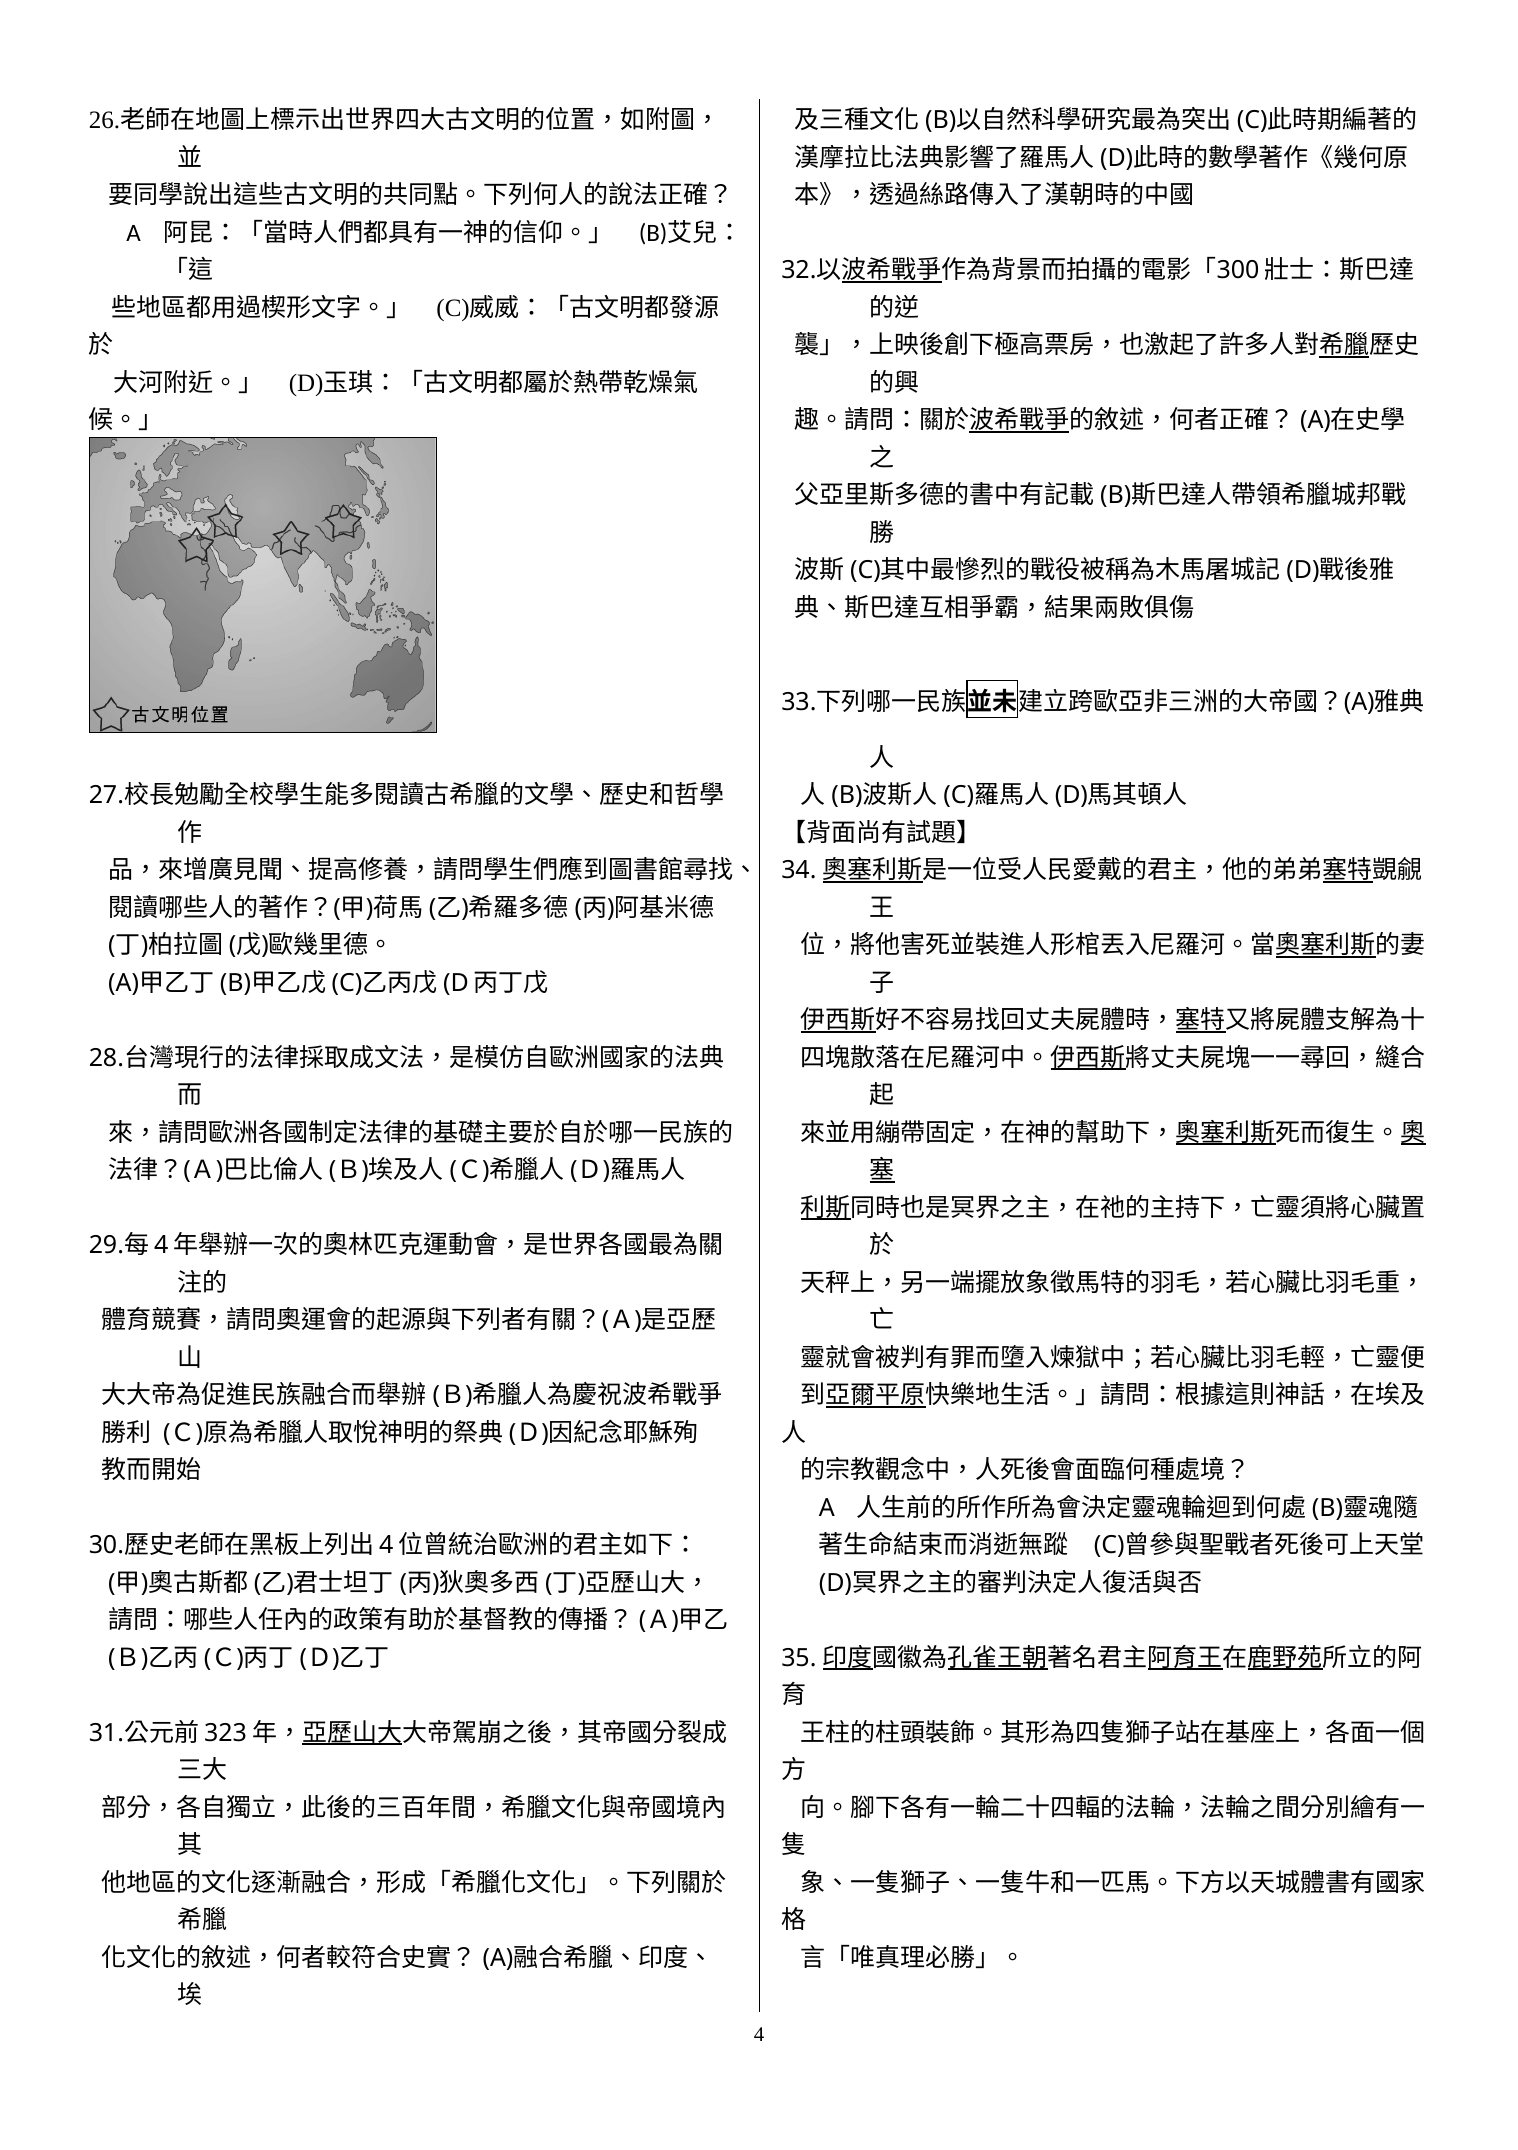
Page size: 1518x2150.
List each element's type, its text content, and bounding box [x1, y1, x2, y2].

text (A)甲乙丁 (B)甲乙戊 (C)乙丙戊 (D丙丁戊 [88, 962, 737, 999]
text 教而開始 [88, 1449, 737, 1487]
text 要同學說出這些古文明的共同點。下列何人的說法正確？ [88, 174, 737, 212]
text 他地區的文化逐漸融合，形成「希臘化文化」。下列關於希臘 [88, 1862, 737, 1937]
text 些地區都用過楔形文字。」 (C)威威：「古文明都發源於 [88, 287, 737, 362]
text 大大帝為促進民族融合而舉辦 (Ｂ)希臘人為慶祝波希戰爭 [88, 1374, 737, 1412]
text 波斯 (C)其中最慘烈的戰役被稱為木馬屠城記 (D)戰後雅 [781, 549, 1429, 587]
text 襲」，上映後創下極高票房，也激起了許多人對希臘歷史的興 [781, 324, 1429, 399]
text 30.歷史老師在黑板上列出4位曾統治歐洲的君主如下： [88, 1524, 737, 1562]
text 本》，透過絲路傳入了漢朝時的中國 [781, 174, 1429, 212]
text 王柱的柱頭裝飾。其形為四隻獅子站在基座上，各面一個方 [781, 1712, 1429, 1787]
text 言「唯真理必勝」。 [781, 1937, 1429, 1974]
text 趣。請問：關於波希戰爭的敘述，何者正確？ (A)在史學之 [781, 399, 1429, 474]
text 33.下列哪一民族並未建立跨歐亞非三洲的大帝國？(A)雅典人 [781, 662, 1429, 774]
list 阿昆：「當時人們都具有一神的信仰。」 (B)艾兒：「這 [126, 212, 737, 287]
text 著生命結束而消逝無蹤 (C)曾參與聖戰者死後可上天堂 (D)冥界之主的審判決定人復活與否 [818, 1524, 1429, 1599]
text 勝利 (Ｃ)原為希臘人取悅神明的祭典 (Ｄ)因紀念耶穌殉 [88, 1412, 737, 1449]
text 請問：哪些人任內的政策有助於基督教的傳播？ (Ａ)甲乙 [88, 1599, 737, 1637]
text 【背面尚有試題】 [781, 812, 1429, 849]
text 到亞爾平原快樂地生活。」請問：根據這則神話，在埃及人 [781, 1374, 1429, 1449]
text 32.以波希戰爭作為背景而拍攝的電影「300壯士：斯巴達的逆 [781, 249, 1429, 324]
text 的宗教觀念中，人死後會面臨何種處境？ [781, 1449, 1429, 1487]
text 26.老師在地圖上標示出世界四大古文明的位置，如附圖，並 [88, 99, 737, 174]
text 品，來增廣見聞、提高修養，請問學生們應到圖書館尋找、 [88, 849, 737, 887]
text 27.校長勉勵全校學生能多閱讀古希臘的文學、歷史和哲學作 [88, 774, 737, 849]
picture [90, 438, 436, 732]
text (Ｂ)乙丙 (Ｃ)丙丁 (Ｄ)乙丁 [88, 1637, 737, 1674]
text 29.每4年舉辦一次的奧林匹克運動會，是世界各國最為關注的 [88, 1224, 737, 1299]
text 人 (B)波斯人 (C)羅馬人 (D)馬其頓人 [781, 774, 1429, 812]
text 法律？(Ａ)巴比倫人 (Ｂ)埃及人 (Ｃ)希臘人 (Ｄ)羅馬人 [88, 1149, 737, 1187]
text 向。腳下各有一輪二十四輻的法輪，法輪之間分別繪有一隻 [781, 1787, 1429, 1862]
text 利斯同時也是冥界之主，在祂的主持下，亡靈須將心臟置於 [781, 1187, 1429, 1262]
list 人生前的所作所為會決定靈魂輪迴到何處 (B)靈魂隨 [818, 1487, 1429, 1524]
text 34. 奧塞利斯是一位受人民愛戴的君主，他的弟弟塞特覬覦王 [781, 849, 1429, 924]
text (甲)奧古斯都 (乙)君士坦丁 (丙)狄奧多西 (丁)亞歷山大， [88, 1562, 737, 1599]
text 31.公元前323年，亞歷山大大帝駕崩之後，其帝國分裂成三大 [88, 1712, 737, 1787]
text 父亞里斯多德的書中有記載 (B)斯巴達人帶領希臘城邦戰勝 [781, 474, 1429, 549]
text 來並用繃帶固定，在神的幫助下，奧塞利斯死而復生。奧塞 [781, 1112, 1429, 1187]
text 位，將他害死並裝進人形棺丟入尼羅河。當奧塞利斯的妻子 [781, 924, 1429, 999]
text 典、斯巴達互相爭霸，結果兩敗俱傷 [781, 587, 1429, 624]
text 大河附近。」 (D)玉琪：「古文明都屬於熱帶乾燥氣候。」 [88, 362, 737, 737]
text 天秤上，另一端擺放象徵馬特的羽毛，若心臟比羽毛重，亡 [781, 1262, 1429, 1337]
text 靈就會被判有罪而墮入煉獄中；若心臟比羽毛輕，亡靈便 [781, 1337, 1429, 1374]
text 28.台灣現行的法律採取成文法，是模仿自歐洲國家的法典而 [88, 1037, 737, 1112]
text (丁)柏拉圖 (戊)歐幾里德。 [88, 924, 737, 962]
text 體育競賽，請問奧運會的起源與下列者有關？(Ａ)是亞歷山 [88, 1299, 737, 1374]
text 來，請問歐洲各國制定法律的基礎主要於自於哪一民族的 [88, 1112, 737, 1149]
text 伊西斯好不容易找回丈夫屍體時，塞特又將屍體支解為十 [781, 999, 1429, 1037]
text 及三種文化 (B)以自然科學研究最為突出 (C)此時期編著的 [781, 99, 1429, 137]
text 閱讀哪些人的著作？(甲)荷馬 (乙)希羅多德 (丙)阿基米德 [88, 887, 737, 924]
text 象、一隻獅子、一隻牛和一匹馬。下方以天城體書有國家格 [781, 1862, 1429, 1937]
text 漢摩拉比法典影響了羅馬人 (D)此時的數學著作《幾何原 [781, 137, 1429, 174]
text 四塊散落在尼羅河中。伊西斯將丈夫屍塊一一尋回，縫合起 [781, 1037, 1429, 1112]
text 35. 印度國徽為孔雀王朝著名君主阿育王在鹿野苑所立的阿育 [781, 1637, 1429, 1712]
text 部分，各自獨立，此後的三百年間，希臘文化與帝國境內其 [88, 1787, 737, 1862]
text 化文化的敘述，何者較符合史實？ (A)融合希臘、印度、埃 [88, 1937, 737, 2012]
